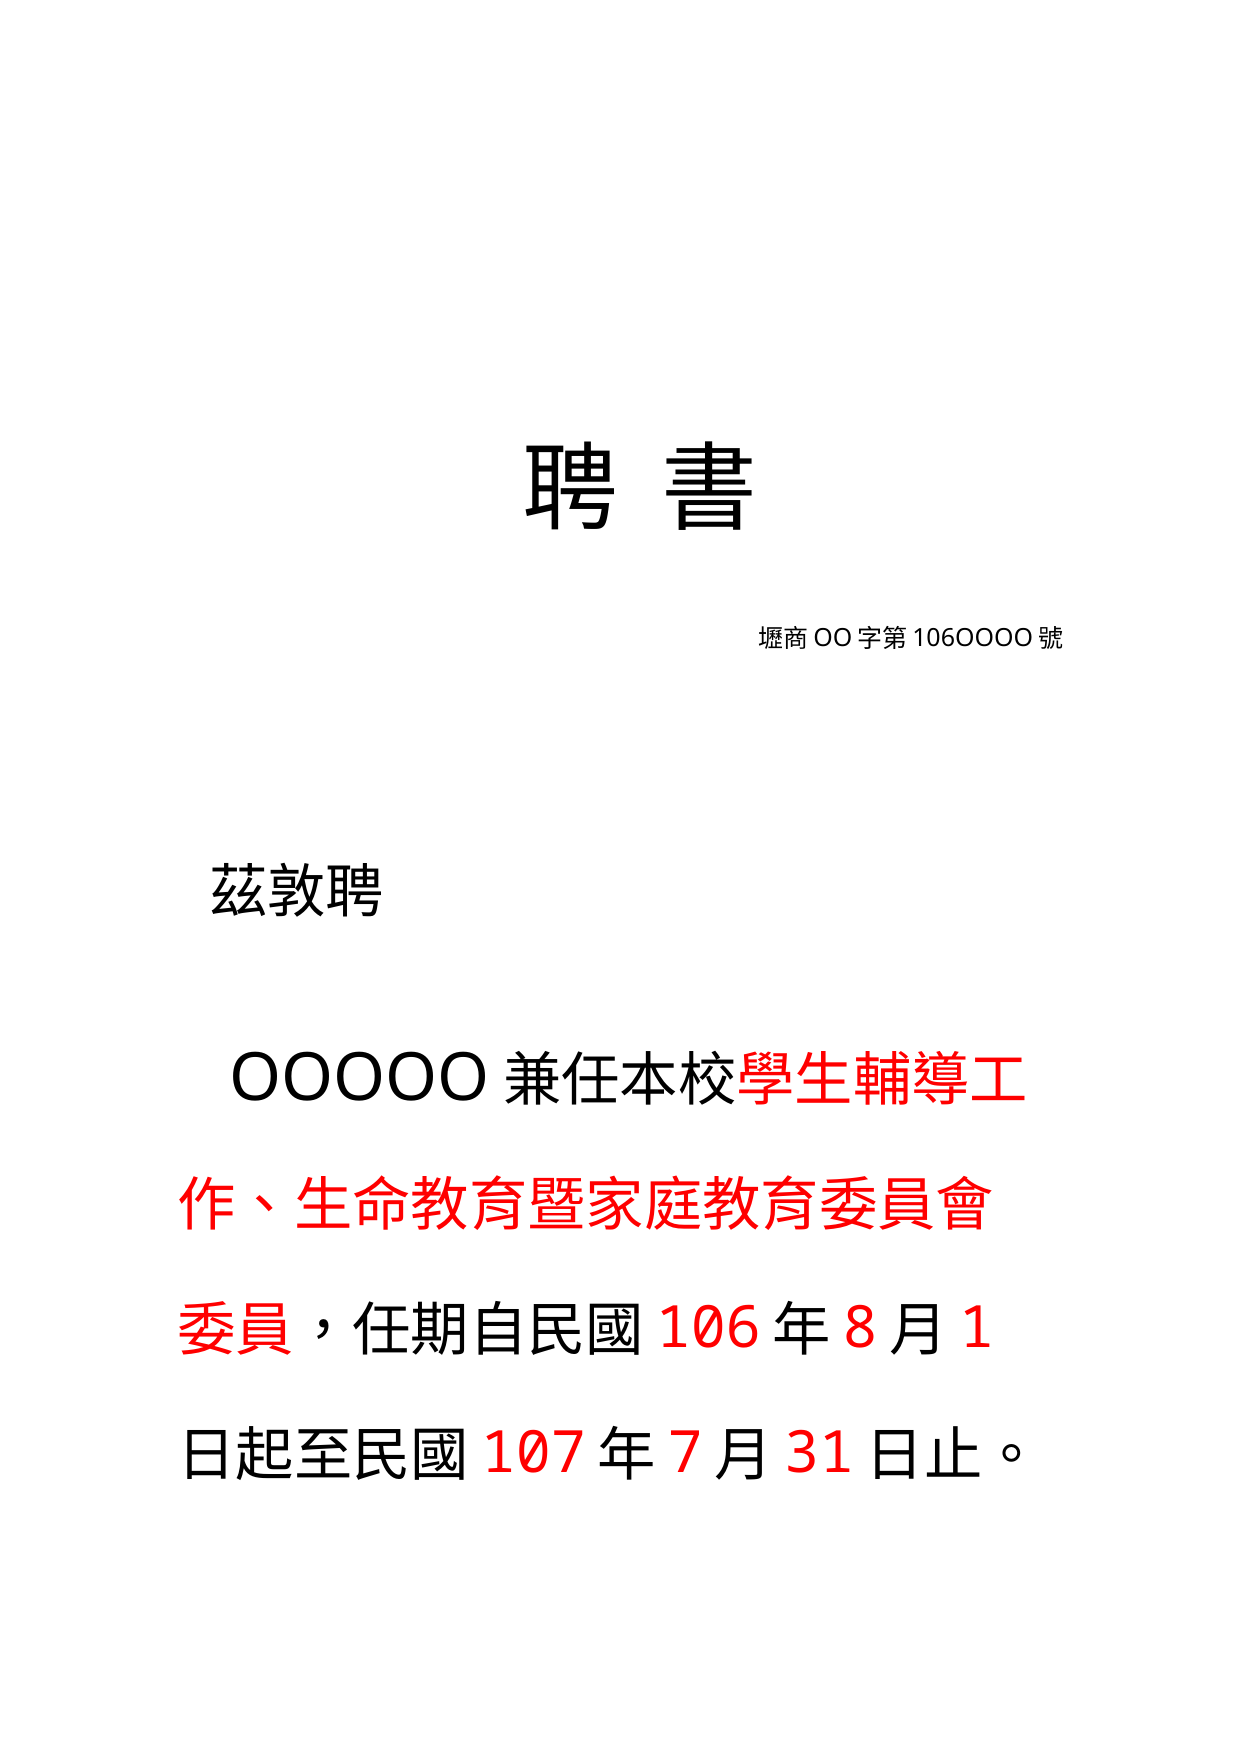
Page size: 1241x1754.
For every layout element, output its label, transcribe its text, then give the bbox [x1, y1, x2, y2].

text 委員，任期自民國106年8月1日起至民國107年7月31日止。 [177, 1252, 1063, 1502]
text 茲敦聘 [177, 814, 1063, 939]
text 聘 書 [177, 377, 1063, 564]
text 壢商OO字第106OOOO號 [177, 564, 1063, 689]
text OOOOO兼任本校學生輔導工作、生命教育暨家庭教育委員會 [177, 1002, 1063, 1252]
